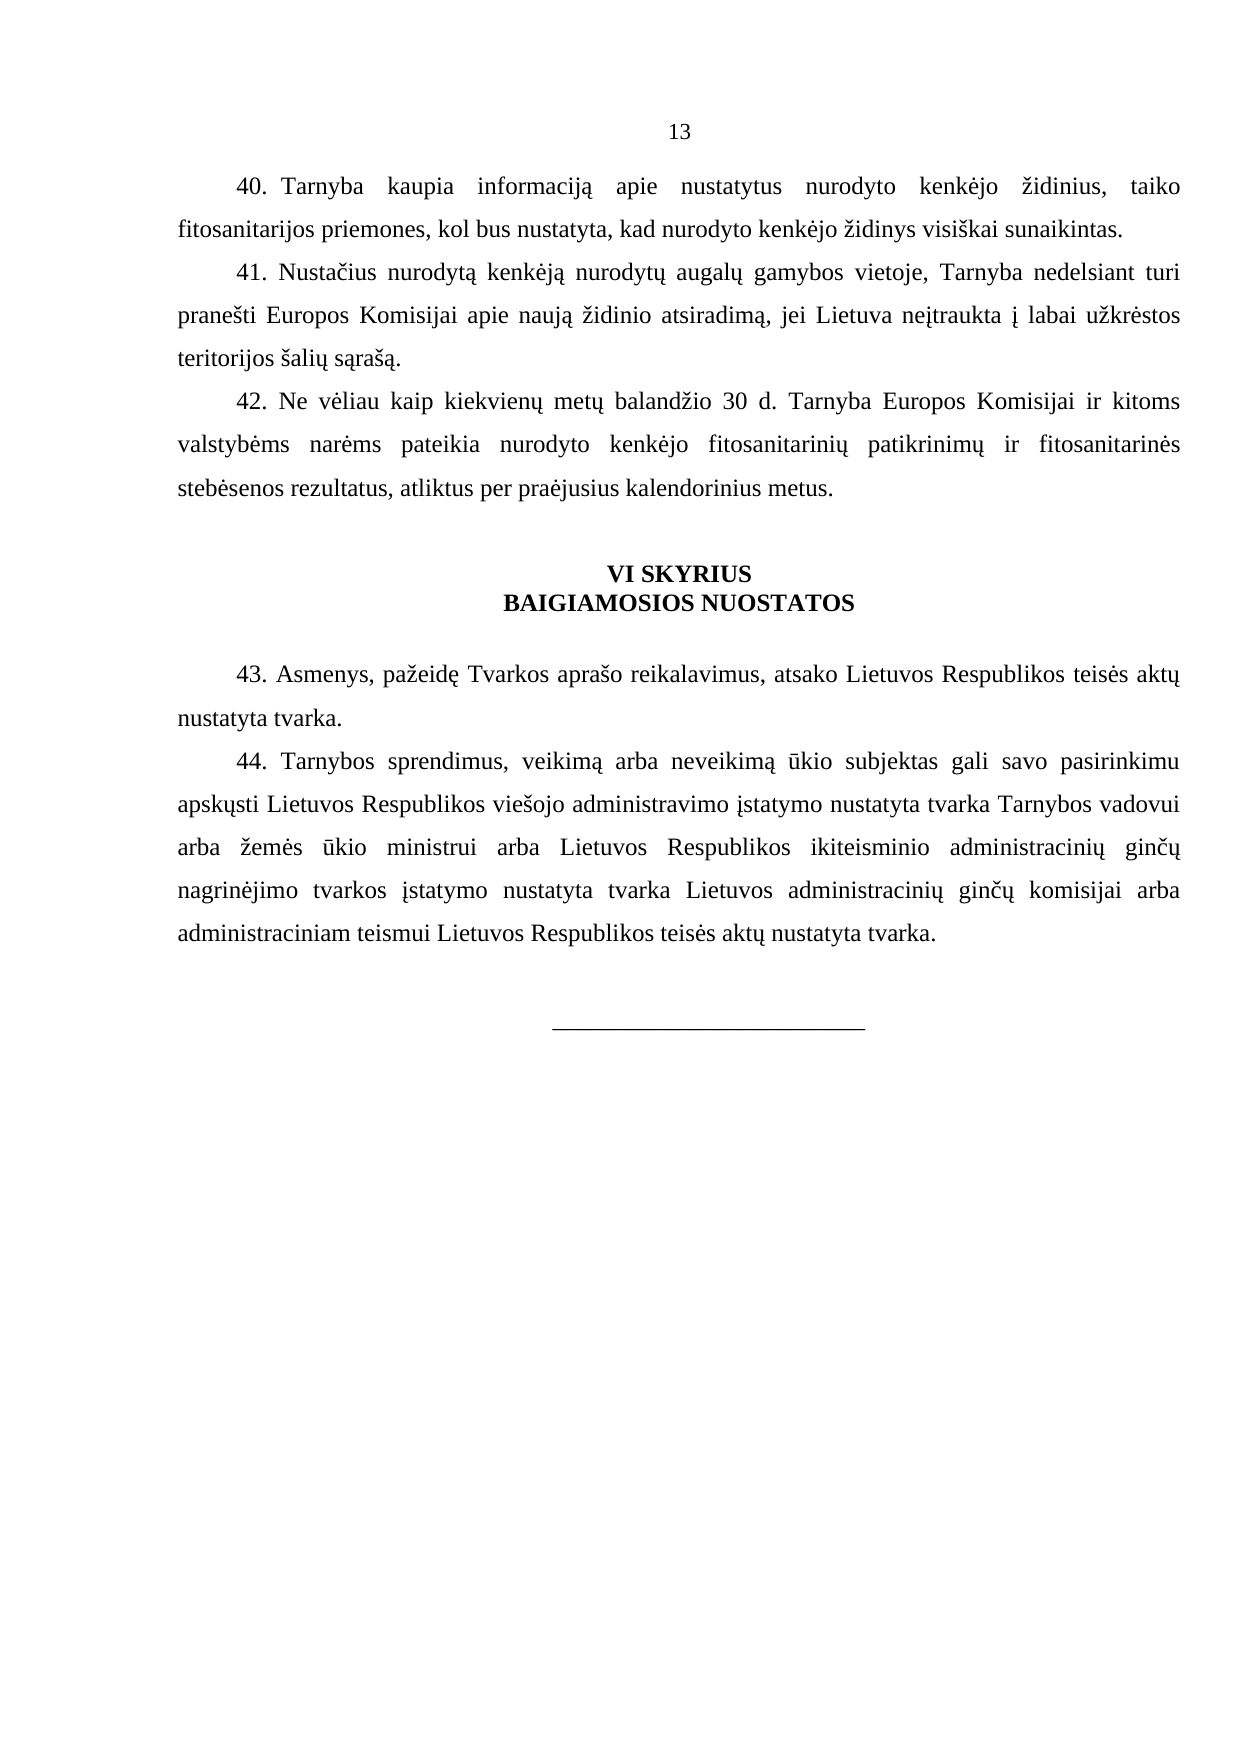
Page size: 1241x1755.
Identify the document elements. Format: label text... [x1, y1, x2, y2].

text _________________________ [177, 1004, 1181, 1033]
text 40. Tarnyba kaupia informaciją apie nustatytus nurodyto kenkėjo židinius, taiko fitosanitarijos priemones, kol bus nustatyta, kad nurodyto kenkėjo židinys visiškai sunaikintas. [177, 171, 1181, 243]
text 42. Ne vėliau kaip kiekvienų metų balandžio 30 d. Tarnyba Europos Komisijai ir kitoms valstybėms narėms pateikia nurodyto kenkėjo fitosanitarinių patikrinimų ir fitosanitarinės stebėsenos rezultatus, atliktus per praėjusius kalendorinius metus. [177, 386, 1181, 501]
text 41. Nustačius nurodytą kenkėją nurodytų augalų gamybos vietoje, Tarnyba nedelsiant turi pranešti Europos Komisijai apie naują židinio atsiradimą, jei Lietuva neįtraukta į labai užkrėstos teritorijos šalių sąrašą. [177, 257, 1181, 372]
text BAIGIAMOSIOS NUOSTATOS [177, 588, 1181, 616]
text VI SKYRIUS [177, 559, 1181, 588]
text 44. Tarnybos sprendimus, veikimą arba neveikimą ūkio subjektas gali savo pasirinkimu apskųsti Lietuvos Respublikos viešojo administravimo įstatymo nustatyta tvarka Tarnybos vadovui arba žemės ūkio ministrui arba Lietuvos Respublikos ikiteisminio administracinių ginčų nagrinėjimo tvarkos įstatymo nustatyta tvarka Lietuvos administracinių ginčų komisijai arba administraciniam teismui Lietuvos Respublikos teisės aktų nustatyta tvarka. [177, 746, 1181, 947]
text 43. Asmenys, pažeidę Tvarkos aprašo reikalavimus, atsako Lietuvos Respublikos teisės aktų nustatyta tvarka. [177, 659, 1181, 731]
